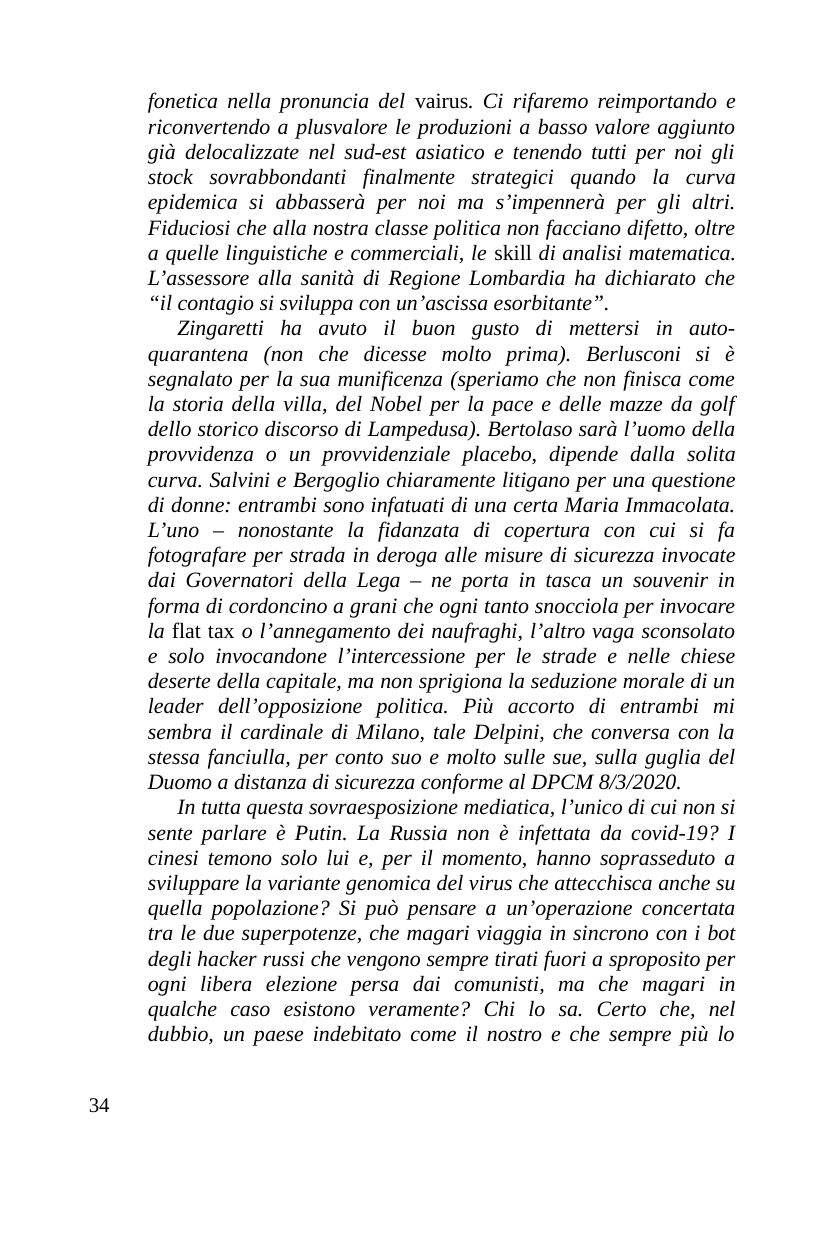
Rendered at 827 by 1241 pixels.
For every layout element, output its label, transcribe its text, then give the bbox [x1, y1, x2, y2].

text fonetica nella pronuncia del vairus. Ci rifaremo reimportando e riconvertendo a plusvalore le produzioni a basso valore aggiunto già delocalizzate nel sud-est asiatico e tenendo tutti per noi gli stock sovrabbondanti finalmente strategici quando la curva epidemica si abbasserà per noi ma s’impennerà per gli altri. Fiduciosi che alla nostra classe politica non facciano difetto, oltre a quelle linguistiche e commerciali, le skill di analisi matematica. L’assessore alla sanità di Regione Lombardia ha dichiarato che “il contagio si sviluppa con un’ascissa esorbitante”. [148, 88, 738, 315]
text In tutta questa sovraesposizione mediatica, l’unico di cui non si sente parlare è Putin. La Russia non è infettata da covid-19? I cinesi temono solo lui e, per il momento, hanno soprasseduto a sviluppare la variante genomica del virus che attecchisca anche su quella popolazione? Si può pensare a un’operazione concertata tra le due superpotenze, che magari viaggia in sincrono con i bot degli hacker russi che vengono sempre tirati fuori a sproposito per ogni libera elezione persa dai comunisti, ma che magari in qualche caso esistono veramente? Chi lo sa. Certo che, nel dubbio, un paese indebitato come il nostro e che sempre più lo [148, 794, 738, 1046]
text Zingaretti ha avuto il buon gusto di mettersi in auto-quarantena (non che dicesse molto prima). Berlusconi si è segnalato per la sua munificenza (speriamo che non finisca come la storia della villa, del Nobel per la pace e delle mazze da golf dello storico discorso di Lampedusa). Bertolaso sarà l’uomo della provvidenza o un provvidenziale placebo, dipende dalla solita curva. Salvini e Bergoglio chiaramente litigano per una questione di donne: entrambi sono infatuati di una certa Maria Immacolata. L’uno – nonostante la fidanzata di copertura con cui si fa fotografare per strada in deroga alle misure di sicurezza invocate dai Governatori della Lega – ne porta in tasca un souvenir in forma di cordoncino a grani che ogni tanto snocciola per invocare la flat tax o l’annegamento dei naufraghi, l’altro vaga sconsolato e solo invocandone l’intercessione per le strade e nelle chiese deserte della capitale, ma non sprigiona la seduzione morale di un leader dell’opposizione politica. Più accorto di entrambi mi sembra il cardinale di Milano, tale Delpini, che conversa con la stessa fanciulla, per conto suo e molto sulle sue, sulla guglia del Duomo a distanza di sicurezza conforme al DPCM 8/3/2020. [148, 315, 738, 794]
